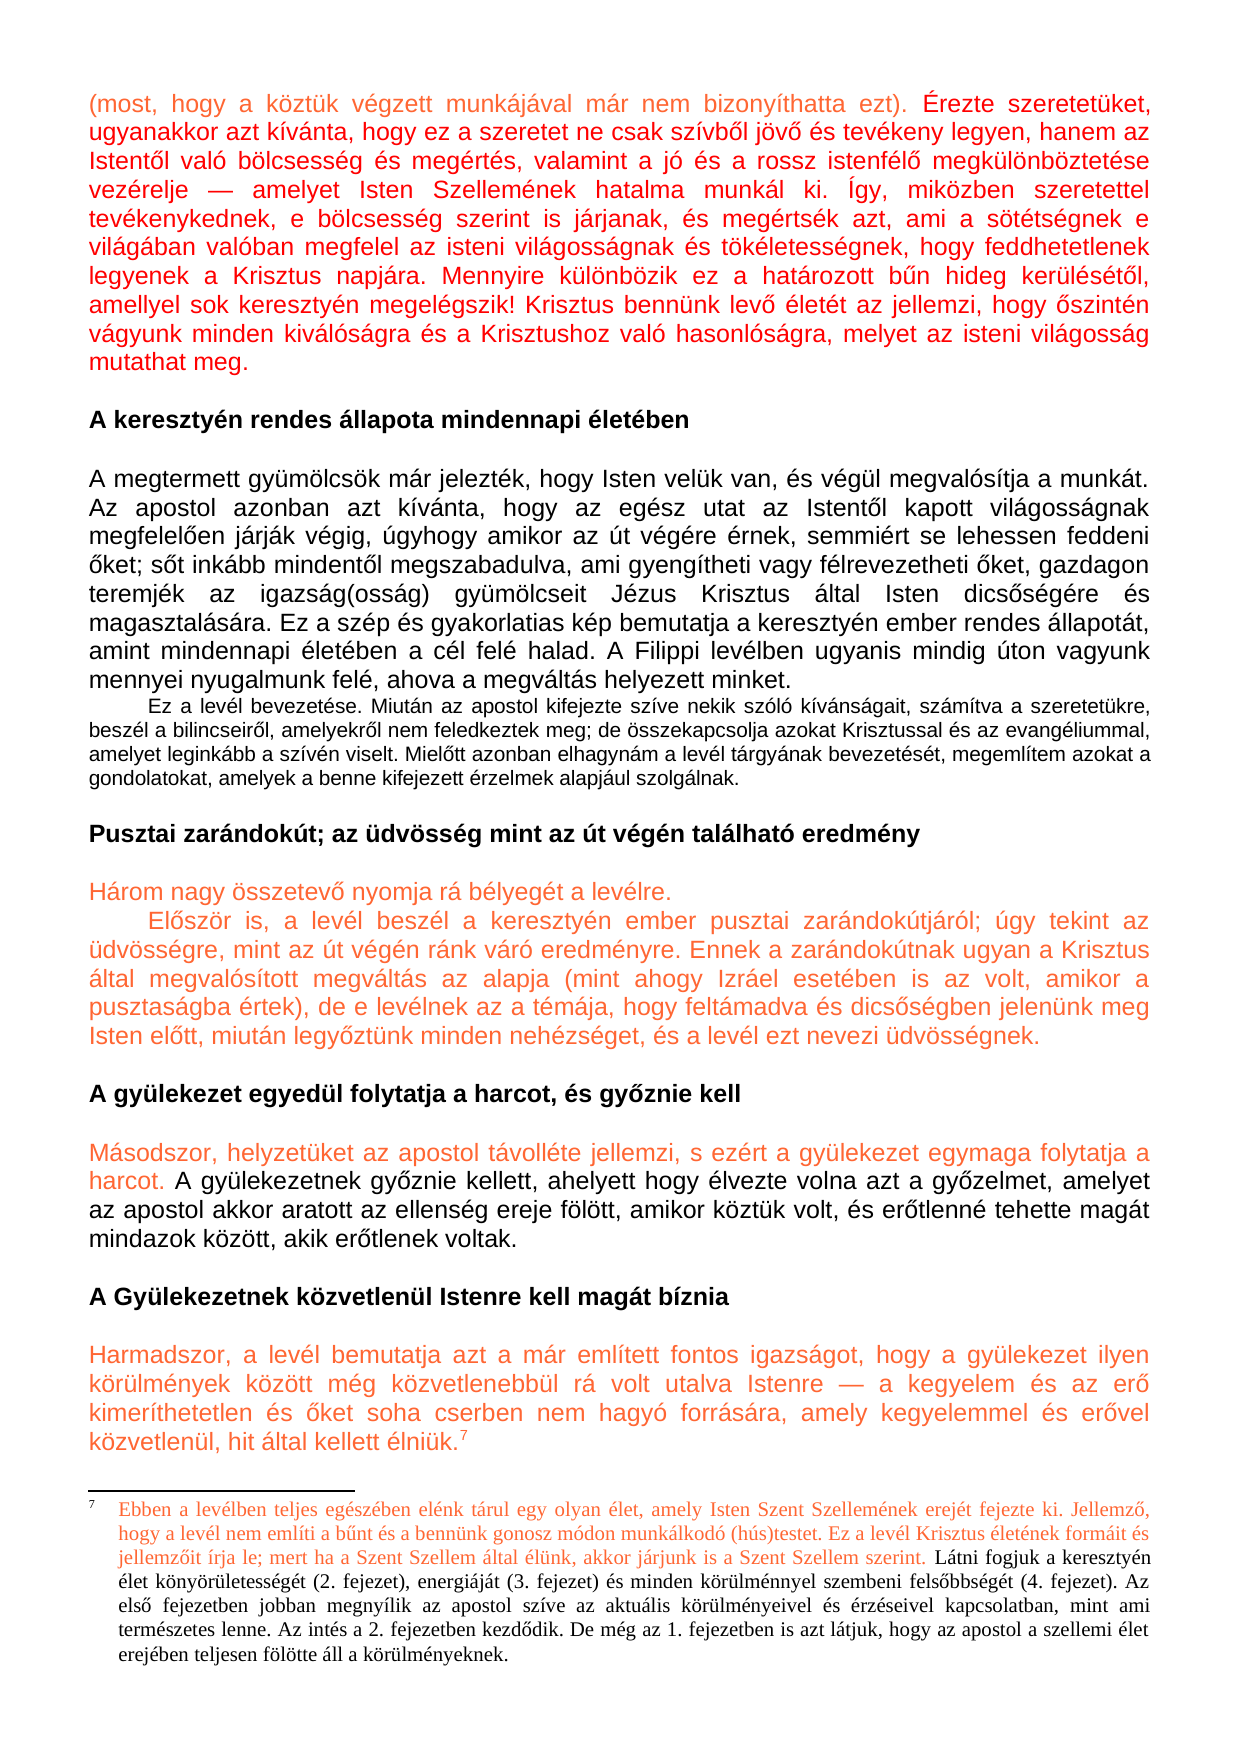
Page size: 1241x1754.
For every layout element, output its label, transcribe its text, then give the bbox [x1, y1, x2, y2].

text Másodszor, helyzetüket az apostol távolléte jellemzi, s ezért a gyülekezet egymaga folytatja a harcot. A gyülekezetnek győznie kellett, ahelyett hogy élvezte volna azt a győzelmet, amelyet az apostol akkor aratott az ellenség ereje fölött, amikor köztük volt, és erőtlenné tehette magát mindazok között, akik erőtlenek voltak. [88, 1137, 1152, 1252]
text Ez a levél bevezetése. Miután az apostol kifejezte szíve nekik szóló kívánságait, számítva a szeretetükre, beszél a bilincseiről, amelyekről nem feledkeztek meg; de összekapcsolja azokat Krisztussal és az evangéliummal, amelyet leginkább a szívén viselt. Mielőtt azonban elhagynám a levél tárgyának bevezetését, megemlítem azokat a gondolatokat, amelyek a benne kifejezett érzelmek alapjául szolgálnak. [88, 694, 1152, 789]
text A gyülekezet egyedül folytatja a harcot, és győznie kell [88, 1079, 1152, 1108]
text Pusztai zarándokút; az üdvösség mint az út végén található eredmény [88, 819, 1152, 848]
text (most, hogy a köztük végzett munkájával már nem bizonyíthatta ezt). Érezte szeretetüket, ugyanakkor azt kívánta, hogy ez a szeretet ne csak szívből jövő és tevékeny legyen, hanem az Istentől való bölcsesség és megértés, valamint a jó és a rossz istenfélő megkülönböztetése vezérelje — amelyet Isten Szellemének hatalma munkál ki. Így, miközben szeretettel tevékenykednek, e bölcsesség szerint is járjanak, és megértsék azt, ami a sötétségnek e világában valóban megfelel az isteni világosságnak és tökéletességnek, hogy feddhetetlenek legyenek a Krisztus napjára. Mennyire különbözik ez a határozott bűn hideg kerülésétől, amellyel sok keresztyén megelégszik! Krisztus bennünk levő életét az jellemzi, hogy őszintén vágyunk minden kiválóságra és a Krisztushoz való hasonlóságra, melyet az isteni világosság mutathat meg. [88, 88, 1152, 376]
text A megtermett gyümölcsök már jelezték, hogy Isten velük van, és végül megvalósítja a munkát. Az apostol azonban azt kívánta, hogy az egész utat az Istentől kapott világosságnak megfelelően járják végig, úgyhogy amikor az út végére érnek, semmiért se lehessen feddeni őket; sőt inkább mindentől megszabadulva, ami gyengítheti vagy félrevezetheti őket, gazdagon teremjék az igazság(osság) gyümölcseit Jézus Krisztus által Isten dicsőségére és magasztalására. Ez a szép és gyakorlatias kép bemutatja a keresztyén ember rendes állapotát, amint mindennapi életében a cél felé halad. A Filippi levélben ugyanis mindig úton vagyunk mennyei nyugalmunk felé, ahova a megváltás helyezett minket. [88, 464, 1152, 694]
text Ebben a levélben teljes egészében elénk tárul egy olyan élet, amely Isten Szent Szellemének erejét fejezte ki. Jellemző, hogy a levél nem említi a bűnt és a bennünk gonosz módon munkálkodó (hús)testet. Ez a levél Krisztus életének formáit és jellemzőit írja le; mert ha a Szent Szellem által élünk, akkor járjunk is a Szent Szellem szerint. Látni fogjuk a keresztyén élet könyörületességét (2. fejezet), energiáját (3. fejezet) és minden körülménnyel szembeni felsőbbségét (4. fejezet). Az első fejezetben jobban megnyílik az apostol szíve az aktuális körülményeivel és érzéseivel kapcsolatban, mint ami természetes lenne. Az intés a 2. fejezetben kezdődik. De még az 1. fejezetben is azt látjuk, hogy az apostol a szellemi élet erejében teljesen fölötte áll a körülményeknek. [88, 1497, 1152, 1665]
text A Gyülekezetnek közvetlenül Istenre kell magát bíznia [88, 1282, 1152, 1311]
text Harmadszor, a levél bemutatja azt a már említett fontos igazságot, hogy a gyülekezet ilyen körülmények között még közvetlenebbül rá volt utalva Istenre — a kegyelem és az erő kimeríthetetlen és őket soha cserben nem hagyó forrására, amely kegyelemmel és erővel közvetlenül, hit által kellett élniük. [88, 1340, 1152, 1455]
text A keresztyén rendes állapota mindennapi életében [88, 406, 1152, 434]
text Három nagy összetevő nyomja rá bélyegét a levélre. [88, 877, 1152, 906]
text Először is, a levél beszél a keresztyén ember pusztai zarándokútjáról; úgy tekint az üdvösségre, mint az út végén ránk váró eredményre. Ennek a zarándokútnak ugyan a Krisztus által megvalósított megváltás az alapja (mint ahogy Izráel esetében is az volt, amikor a pusztaságba értek), de e levélnek az a témája, hogy feltámadva és dicsőségben jelenünk meg Isten előtt, miután legyőztünk minden nehézséget, és a levél ezt nevezi üdvösségnek. [88, 906, 1152, 1050]
